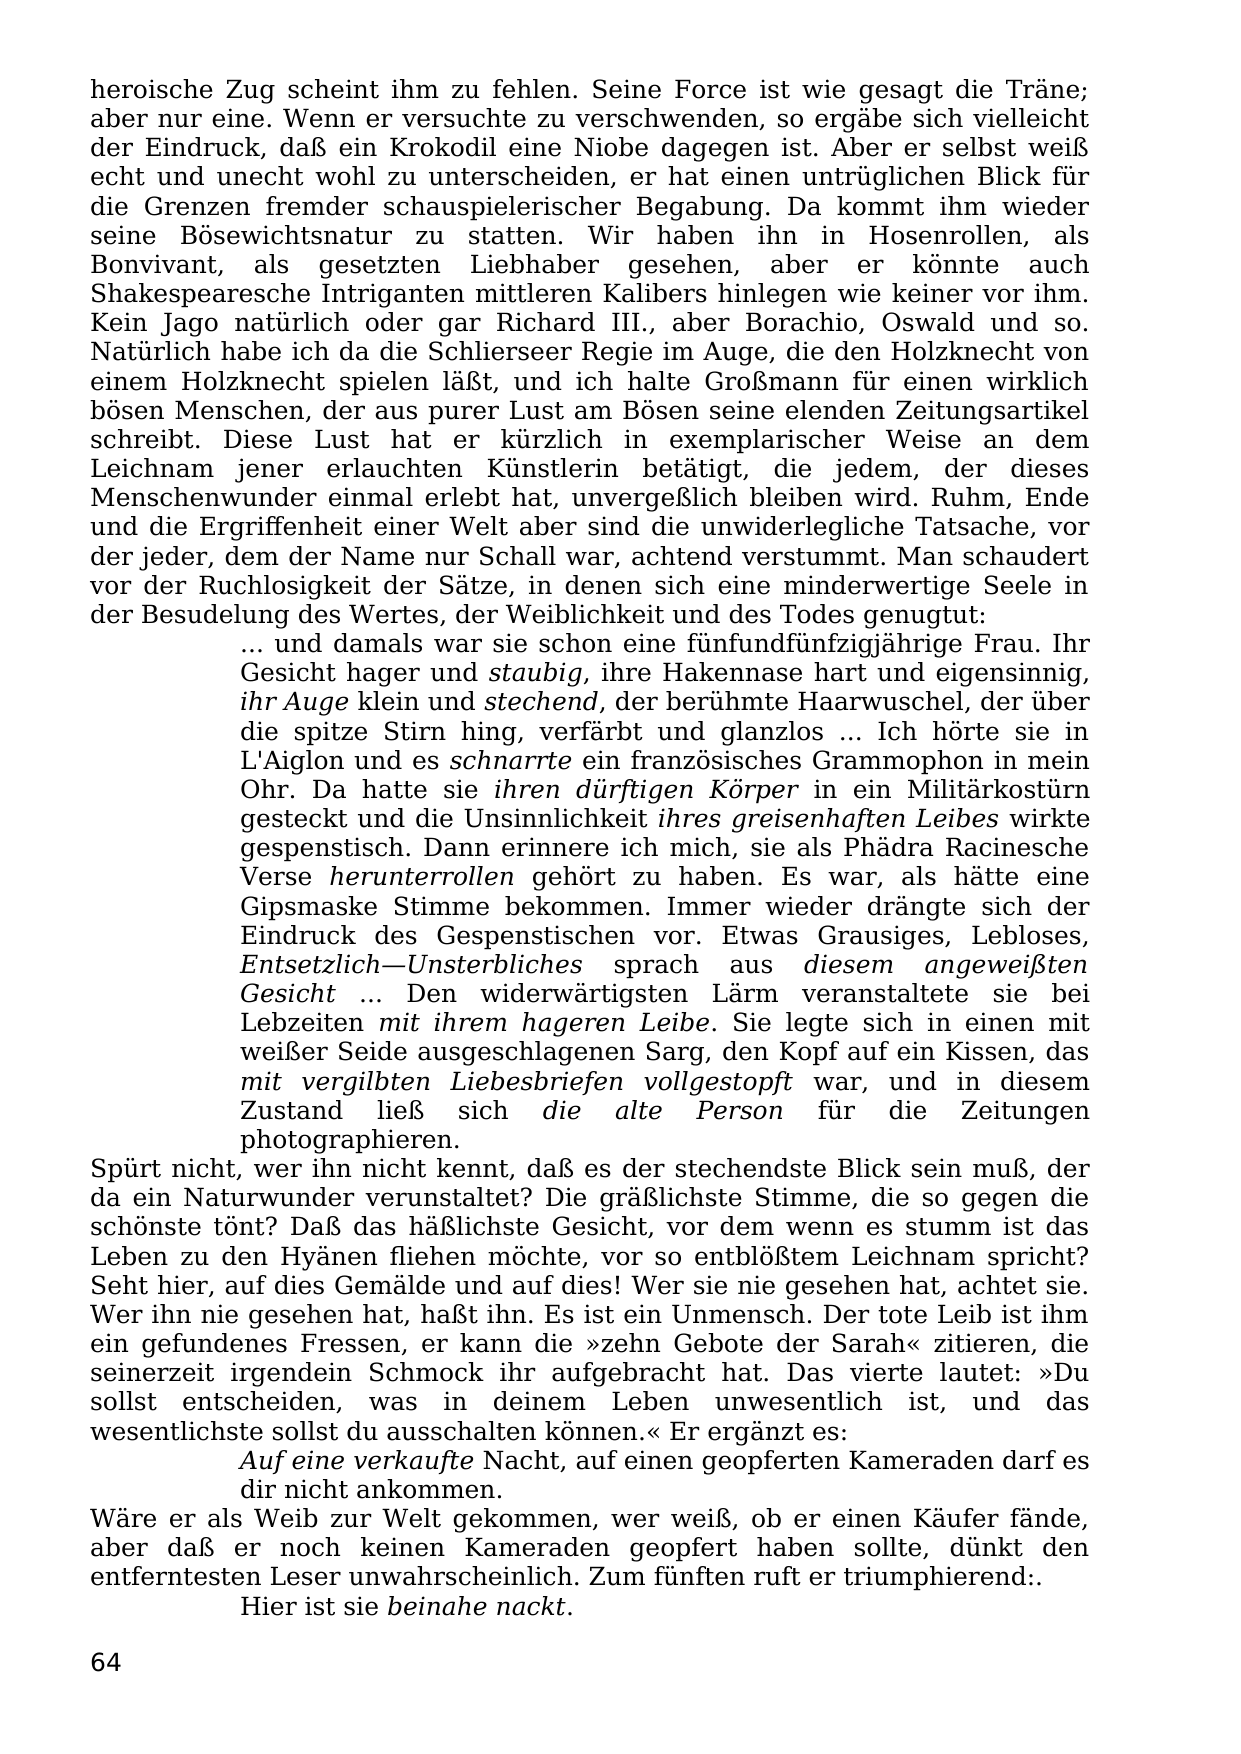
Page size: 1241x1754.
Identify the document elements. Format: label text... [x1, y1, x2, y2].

text Wäre er als Weib zur Welt gekommen, wer weiß, ob er einen Käufer fände, aber daß er noch keinen Kameraden geopfert haben sollte, dünkt den entferntesten Leser unwahrscheinlich. Zum fünften ruft er triumphierend:. [90, 1504, 1091, 1592]
text heroische Zug scheint ihm zu fehlen. Seine Force ist wie gesagt die Träne; aber nur eine. Wenn er versuchte zu verschwenden, so ergäbe sich vielleicht der Eindruck, daß ein Krokodil eine Niobe dagegen ist. Aber er selbst weiß echt und unecht wohl zu unterscheiden, er hat einen untrüglichen Blick für die Grenzen fremder schauspielerischer Begabung. Da kommt ihm wieder seine Bösewichtsnatur zu statten. Wir haben ihn in Hosenrollen, als Bonvivant, als gesetzten Liebhaber gesehen, aber er könnte auch Shakespearesche Intriganten mittleren Kalibers hinlegen wie keiner vor ihm. Kein Jago natürlich oder gar Richard III., aber Borachio, Oswald und so. Natürlich habe ich da die Schlierseer Regie im Auge, die den Holzknecht von einem Holzknecht spielen läßt, und ich halte Großmann für einen wirklich bösen Menschen, der aus purer Lust am Bösen seine elenden Zeitungsartikel schreibt. Diese Lust hat er kürzlich in exemplarischer Weise an dem Leichnam jener erlauchten Künstlerin betätigt, die jedem, der dieses Menschenwunder einmal erlebt hat, unvergeßlich bleiben wird. Ruhm, Ende und die Ergriffenheit einer Welt aber sind die unwiderlegliche Tatsache, vor der jeder, dem der Name nur Schall war, achtend verstummt. Man schaudert vor der Ruchlosigkeit der Sätze, in denen sich eine minderwertige Seele in der Besudelung des Wertes, der Weiblichkeit und des Todes genugtut: [90, 75, 1091, 629]
text Spürt nicht, wer ihn nicht kennt, daß es der stechendste Blick sein muß, der da ein Naturwunder verunstaltet? Die gräßlichste Stimme, die so gegen die schönste tönt? Daß das häßlichste Gesicht, vor dem wenn es stumm ist das Leben zu den Hyänen fliehen möchte, vor so entblößtem Leichnam spricht? Seht hier, auf dies Gemälde und auf dies! Wer sie nie gesehen hat, achtet sie. Wer ihn nie gesehen hat, haßt ihn. Es ist ein Unmensch. Der tote Leib ist ihm ein gefundenes Fressen, er kann die »zehn Gebote der Sarah« zitieren, die seinerzeit irgendein Schmock ihr aufgebracht hat. Das vierte lautet: »Du sollst entscheiden, was in deinem Leben unwesentlich ist, und das wesentlichste sollst du ausschalten können.« Er ergänzt es: [90, 1154, 1091, 1446]
text Auf eine verkaufte Nacht, auf einen geopferten Kameraden darf es dir nicht ankommen. [240, 1446, 1091, 1504]
text Hier ist sie beinahe nackt. [240, 1592, 1091, 1621]
text ... und damals war sie schon eine fünfundfünfzigjährige Frau. Ihr Gesicht hager und staubig, ihre Hakennase hart und eigensinnig, ihr Auge klein und stechend, der berühmte Haarwuschel, der über die spitze Stirn hing, verfärbt und glanzlos ... Ich hörte sie in L'Aiglon und es schnarrte ein französisches Grammophon in mein Ohr. Da hatte sie ihren dürftigen Körper in ein Militärkostürn gesteckt und die Unsinnlichkeit ihres greisenhaften Leibes wirkte gespenstisch. Dann erinnere ich mich, sie als Phädra Racinesche Verse herunterrollen gehört zu haben. Es war, als hätte eine Gipsmaske Stimme bekommen. Immer wieder drängte sich der Eindruck des Gespenstischen vor. Etwas Grausiges, Lebloses, Entsetzlich—Unsterbliches sprach aus diesem angeweißten Gesicht ... Den widerwärtigsten Lärm veranstaltete sie bei Lebzeiten mit ihrem hageren Leibe. Sie legte sich in einen mit weißer Seide ausgeschlagenen Sarg, den Kopf auf ein Kissen, das mit vergilbten Liebesbriefen vollgestopft war, und in diesem Zustand ließ sich die alte Person für die Zeitungen photographieren. [240, 629, 1091, 1154]
